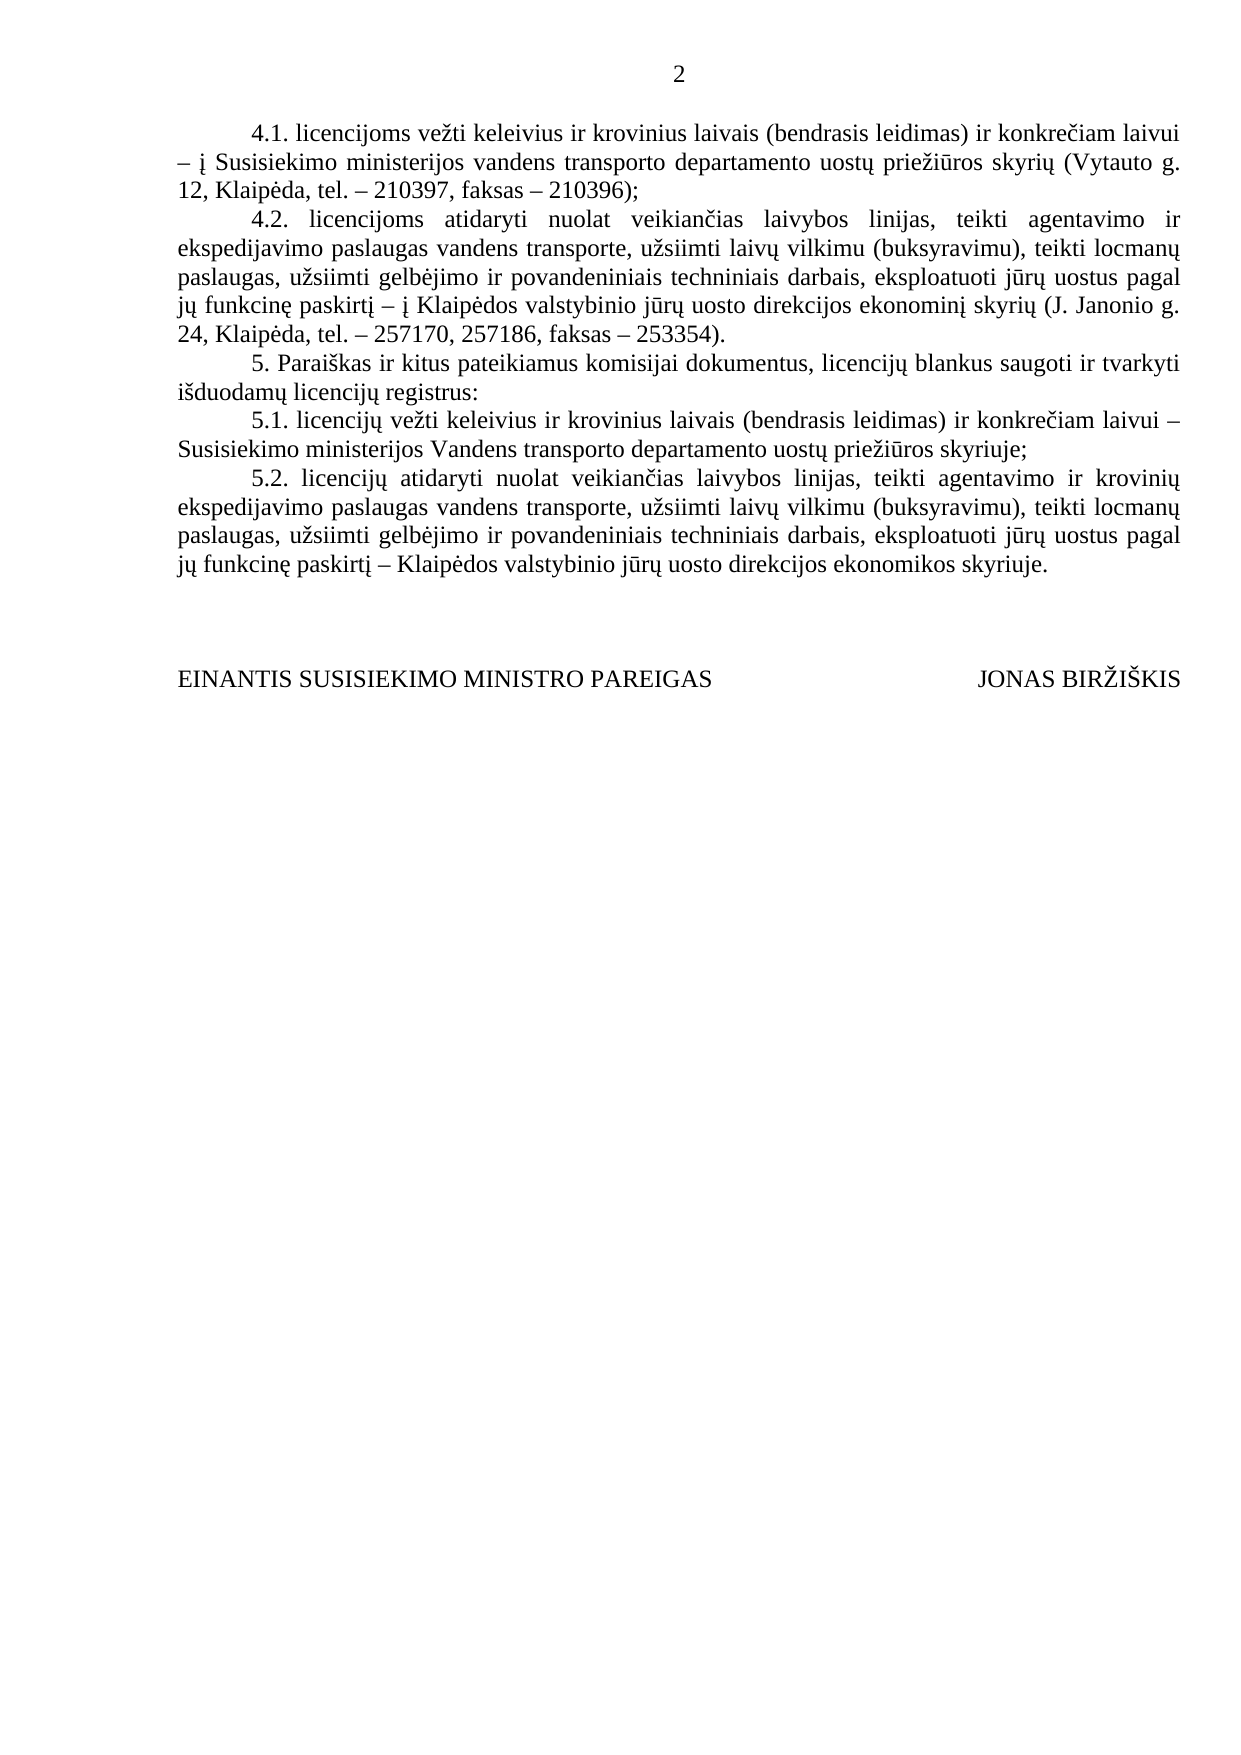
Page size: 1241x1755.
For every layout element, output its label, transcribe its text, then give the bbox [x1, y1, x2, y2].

text 4.2. licencijoms atidaryti nuolat veikiančias laivybos linijas, teikti agentavimo ir ekspedijavimo paslaugas vandens transporte, užsiimti laivų vilkimu (buksyravimu), teikti locmanų paslaugas, užsiimti gelbėjimo ir povandeniniais techniniais darbais, eksploatuoti jūrų uostus pagal jų funkcinę paskirtį – į Klaipėdos valstybinio jūrų uosto direkcijos ekonominį skyrių (J. Janonio g. 24, Klaipėda, tel. – 257170, 257186, faksas – 253354). [177, 204, 1181, 348]
text 5.2. licencijų atidaryti nuolat veikiančias laivybos linijas, teikti agentavimo ir krovinių ekspedijavimo paslaugas vandens transporte, užsiimti laivų vilkimu (buksyravimu), teikti locmanų paslaugas, užsiimti gelbėjimo ir povandeniniais techniniais darbais, eksploatuoti jūrų uostus pagal jų funkcinę paskirtį – Klaipėdos valstybinio jūrų uosto direkcijos ekonomikos skyriuje. [177, 463, 1181, 578]
text 4.1. licencijoms vežti keleivius ir krovinius laivais (bendrasis leidimas) ir konkrečiam laivui – į Susisiekimo ministerijos vandens transporto departamento uostų priežiūros skyrių (Vytauto g. 12, Klaipėda, tel. – 210397, faksas – 210396); [177, 118, 1181, 204]
text 5.1. licencijų vežti keleivius ir krovinius laivais (bendrasis leidimas) ir konkrečiam laivui – Susisiekimo ministerijos Vandens transporto departamento uostų priežiūros skyriuje; [177, 406, 1181, 463]
text 5. Paraiškas ir kitus pateikiamus komisijai dokumentus, licencijų blankus saugoti ir tvarkyti išduodamų licencijų registrus: [177, 348, 1181, 406]
text EINANTIS SUSISIEKIMO MINISTRO PAREIGAS JONAS BIRŽIŠKIS [177, 664, 1181, 693]
